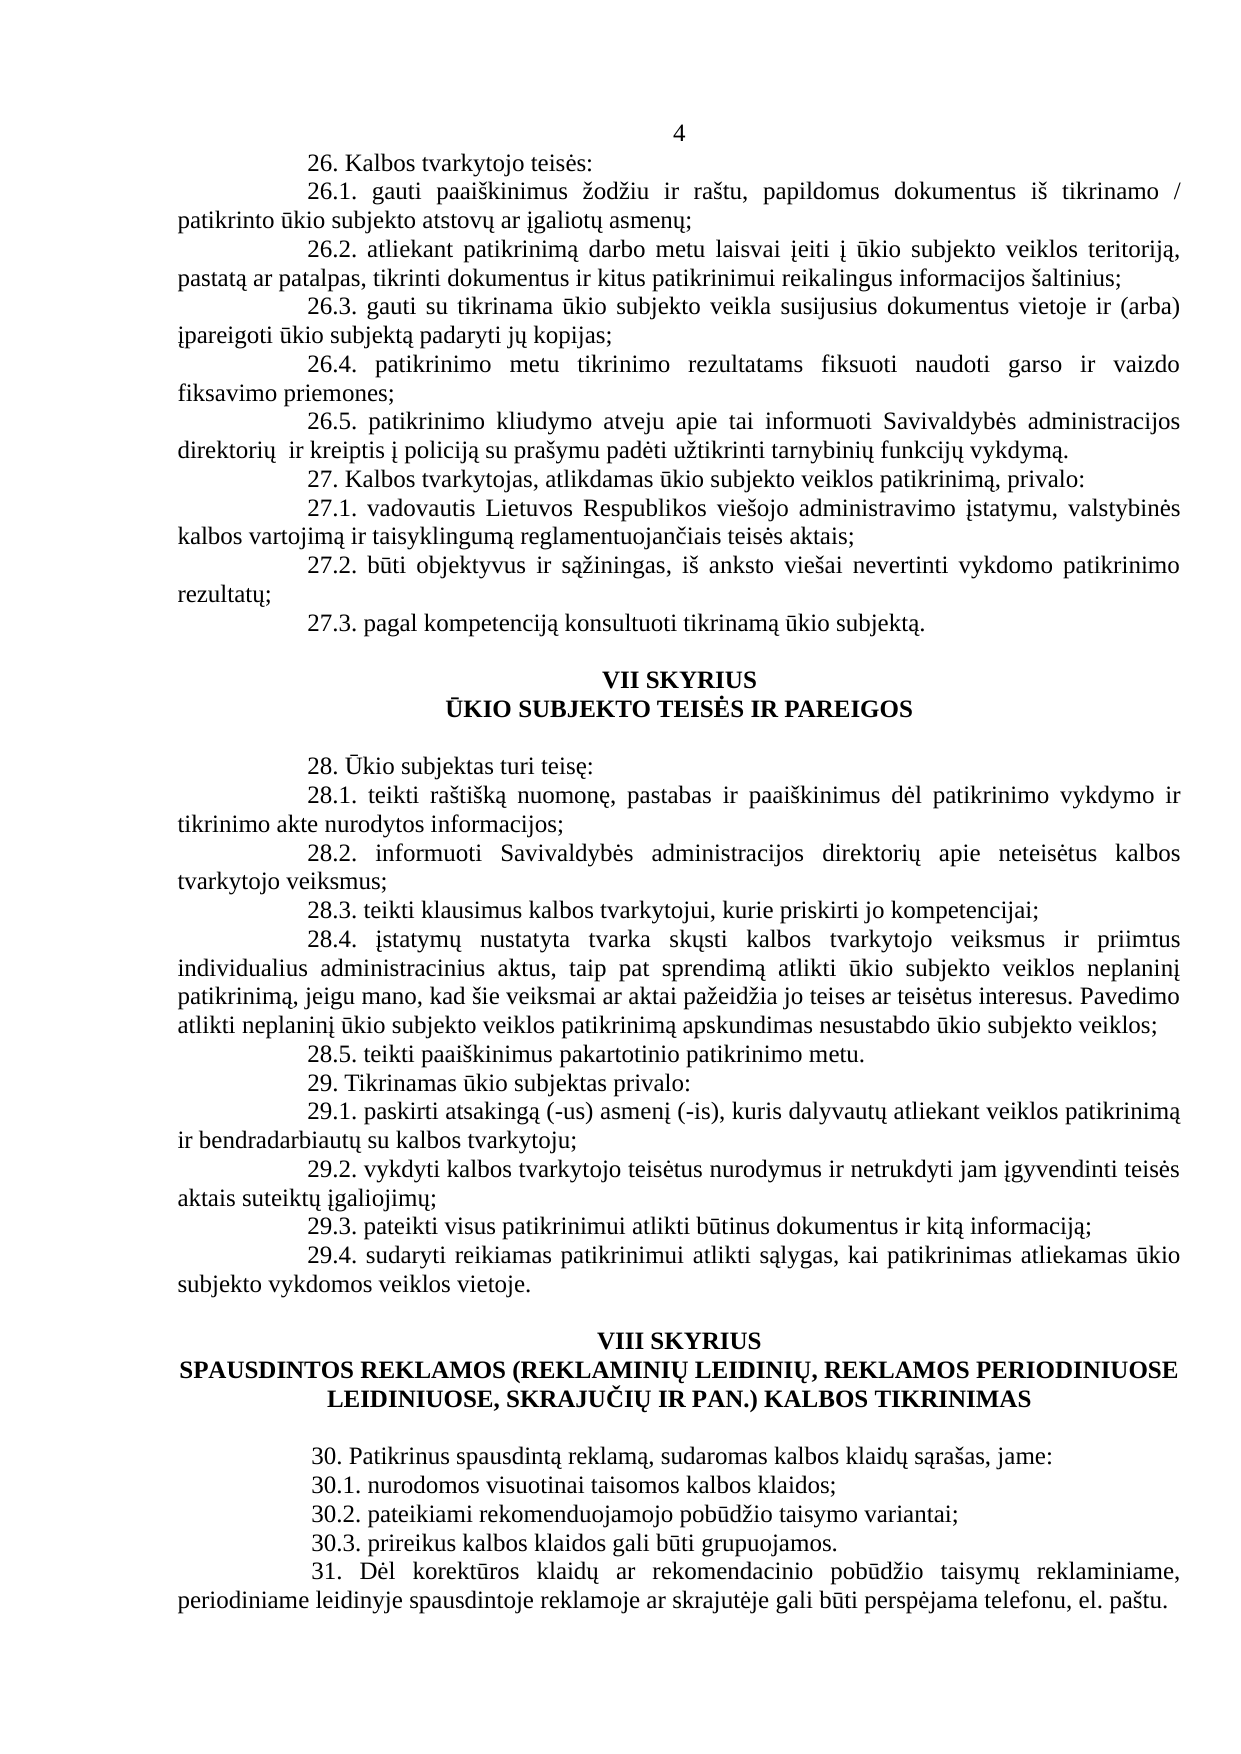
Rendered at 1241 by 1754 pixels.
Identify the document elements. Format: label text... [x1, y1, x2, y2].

text 29.2. vykdyti kalbos tvarkytojo teisėtus nurodymus ir netrukdyti jam įgyvendinti teisės aktais suteiktų įgaliojimų; [177, 1154, 1181, 1211]
text 26.5. patikrinimo kliudymo atveju apie tai informuoti Savivaldybės administracijos direktorių ir kreiptis į policiją su prašymu padėti užtikrinti tarnybinių funkcijų vykdymą. [177, 406, 1181, 464]
text 30. Patikrinus spausdintą reklamą, sudaromas kalbos klaidų sąrašas, jame: [177, 1441, 1181, 1470]
text 28.3. teikti klausimus kalbos tvarkytojui, kurie priskirti jo kompetencijai; [177, 895, 1181, 924]
text 30.2. pateikiami rekomenduojamojo pobūdžio taisymo variantai; [177, 1499, 1181, 1528]
text 27.1. vadovautis Lietuvos Respublikos viešojo administravimo įstatymu, valstybinės kalbos vartojimą ir taisyklingumą reglamentuojančiais teisės aktais; [177, 493, 1181, 550]
text 29.4. sudaryti reikiamas patikrinimui atlikti sąlygas, kai patikrinimas atliekamas ūkio subjekto vykdomos veiklos vietoje. [177, 1240, 1181, 1298]
text 26.4. patikrinimo metu tikrinimo rezultatams fiksuoti naudoti garso ir vaizdo fiksavimo priemones; [177, 349, 1181, 406]
text 28.2. informuoti Savivaldybės administracijos direktorių apie neteisėtus kalbos tvarkytojo veiksmus; [177, 838, 1181, 895]
text 29.3. pateikti visus patikrinimui atlikti būtinus dokumentus ir kitą informaciją; [177, 1211, 1181, 1240]
text 28. Ūkio subjektas turi teisę: [177, 751, 1181, 780]
text 27. Kalbos tvarkytojas, atlikdamas ūkio subjekto veiklos patikrinimą, privalo: [177, 464, 1181, 493]
text VII SKYRIUS [177, 665, 1181, 694]
text 28.5. teikti paaiškinimus pakartotinio patikrinimo metu. [177, 1039, 1181, 1068]
text 26.2. atliekant patikrinimą darbo metu laisvai įeiti į ūkio subjekto veiklos teritoriją, pastatą ar patalpas, tikrinti dokumentus ir kitus patikrinimui reikalingus informacijos šaltinius; [177, 234, 1181, 291]
text 30.1. nurodomos visuotinai taisomos kalbos klaidos; [177, 1470, 1181, 1499]
text 26. Kalbos tvarkytojo teisės: [177, 148, 1181, 176]
text VIII SKYRIUS [177, 1326, 1181, 1355]
text ŪKIO SUBJEKTO TEISĖS IR PAREIGOS [177, 694, 1181, 723]
text SPAUSDINTOS REKLAMOS (REKLAMINIŲ LEIDINIŲ, REKLAMOS PERIODINIUOSE LEIDINIUOSE, SKRAJUČIŲ IR PAN.) KALBOS TIKRINIMAS [177, 1355, 1181, 1413]
text 28.1. teikti raštišką nuomonę, pastabas ir paaiškinimus dėl patikrinimo vykdymo ir tikrinimo akte nurodytos informacijos; [177, 780, 1181, 838]
text 30.3. prireikus kalbos klaidos gali būti grupuojamos. [177, 1528, 1181, 1556]
text 26.3. gauti su tikrinama ūkio subjekto veikla susijusius dokumentus vietoje ir (arba) įpareigoti ūkio subjektą padaryti jų kopijas; [177, 291, 1181, 349]
text 27.3. pagal kompetenciją konsultuoti tikrinamą ūkio subjektą. [177, 608, 1181, 636]
text 27.2. būti objektyvus ir sąžiningas, iš anksto viešai nevertinti vykdomo patikrinimo rezultatų; [177, 550, 1181, 608]
text 31. Dėl korektūros klaidų ar rekomendacinio pobūdžio taisymų reklaminiame, periodiniame leidinyje spausdintoje reklamoje ar skrajutėje gali būti perspėjama telefonu, el. paštu. [177, 1556, 1181, 1614]
text 29.1. paskirti atsakingą (-us) asmenį (-is), kuris dalyvautų atliekant veiklos patikrinimą ir bendradarbiautų su kalbos tvarkytoju; [177, 1096, 1181, 1154]
text 28.4. įstatymų nustatyta tvarka skųsti kalbos tvarkytojo veiksmus ir priimtus individualius administracinius aktus, taip pat sprendimą atlikti ūkio subjekto veiklos neplaninį patikrinimą, jeigu mano, kad šie veiksmai ar aktai pažeidžia jo teises ar teisėtus interesus. Pavedimo atlikti neplaninį ūkio subjekto veiklos patikrinimą apskundimas nesustabdo ūkio subjekto veiklos; [177, 924, 1181, 1039]
text 29. Tikrinamas ūkio subjektas privalo: [177, 1068, 1181, 1096]
text 26.1. gauti paaiškinimus žodžiu ir raštu, papildomus dokumentus iš tikrinamo / patikrinto ūkio subjekto atstovų ar įgaliotų asmenų; [177, 176, 1181, 234]
